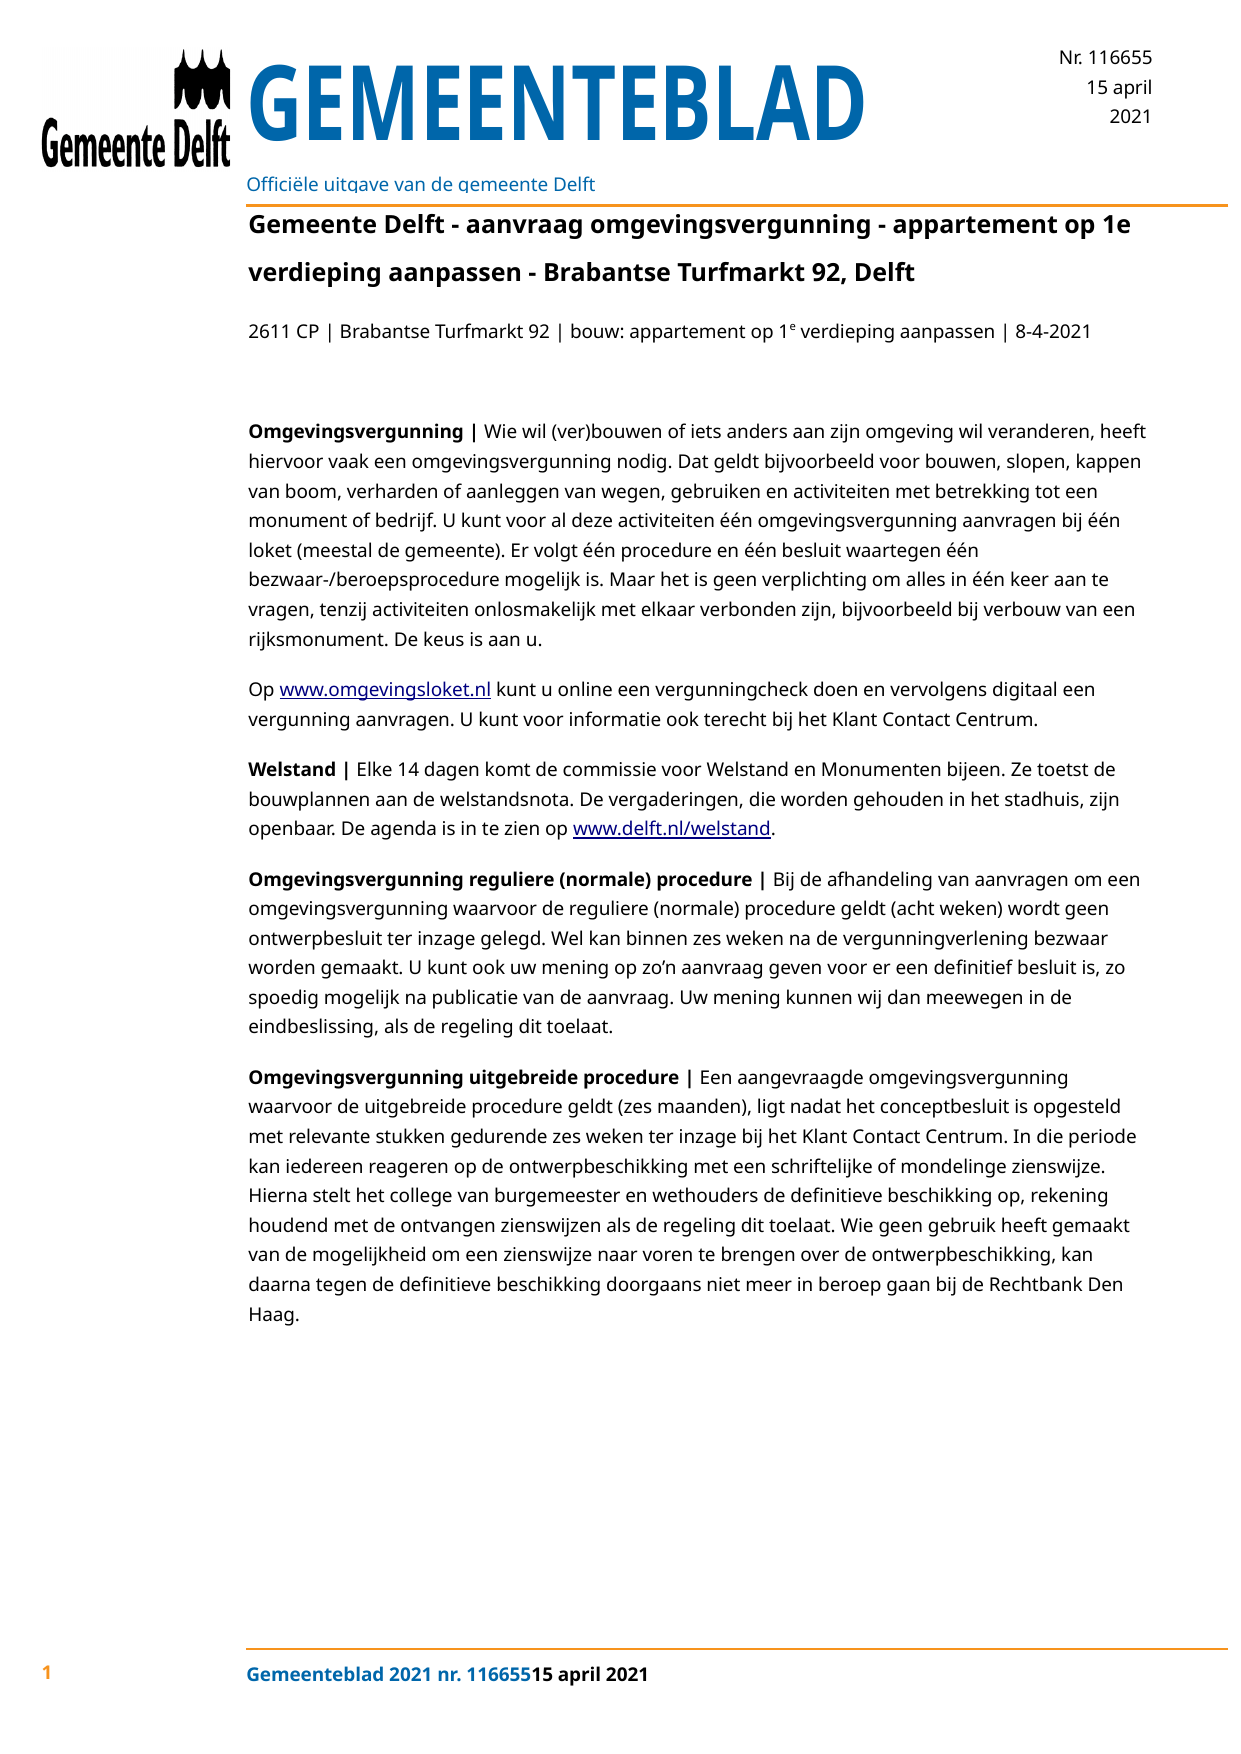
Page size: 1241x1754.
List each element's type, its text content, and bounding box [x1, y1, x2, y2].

text Welstand | Elke 14 dagen komt de commissie voor Welstand en Monumenten bijeen. Ze toetst de bouwplannen aan de welstandsnota. De vergaderingen, die worden gehouden in het stadhuis, zijn openbaar. De agenda is in te zien op www.delft.nl/welstand. [248, 756, 1152, 841]
text 2611 CP | Brabantse Turfmarkt 92 | bouw: appartement op 1e verdieping aanpassen | 8-4-2021 [248, 318, 1152, 344]
text Omgevingsvergunning | Wie wil (ver)bouwen of iets anders aan zijn omgeving wil veranderen, heeft hiervoor vaak een omgevingsvergunning nodig. Dat geldt bijvoorbeeld voor bouwen, slopen, kappen van boom, verharden of aanleggen van wegen, gebruiken en activiteiten met betrekking tot een monument of bedrijf. U kunt voor al deze activiteiten één omgevingsvergunning aanvragen bij één loket (meestal de gemeente). Er volgt één procedure en één besluit waartegen één bezwaar-/beroepsprocedure mogelijk is. Maar het is geen verplichting om alles in één keer aan te vragen, tenzij activiteiten onlosmakelijk met elkaar verbonden zijn, bijvoorbeeld bij verbouw van een rijksmonument. De keus is aan u. [248, 419, 1152, 652]
text Gemeente Delft - aanvraag omgevingsvergunning - appartement op 1e verdieping aanpassen - Brabantse Turfmarkt 92, Delft [248, 207, 1152, 288]
text Omgevingsvergunning reguliere (normale) procedure | Bij de afhandeling van aanvragen om een omgevingsvergunning waarvoor de reguliere (normale) procedure geldt (acht weken) wordt geen ontwerpbesluit ter inzage gelegd. Wel kan binnen zes weken na de vergunningverlening bezwaar worden gemaakt. U kunt ook uw mening op zo’n aanvraag geven voor er een definitief besluit is, zo spoedig mogelijk na publicatie van de aanvraag. Uw mening kunnen wij dan meewegen in de eindbeslissing, als de regeling dit toelaat. [248, 866, 1152, 1039]
picture [41, 47, 231, 172]
text Op www.omgevingsloket.nl kunt u online een vergunningcheck doen en vervolgens digitaal een vergunning aanvragen. U kunt voor informatie ook terecht bij het Klant Contact Centrum. [248, 676, 1152, 732]
text Omgevingsvergunning uitgebreide procedure | Een aangevraagde omgevingsvergunning waarvoor de uitgebreide procedure geldt (zes maanden), ligt nadat het conceptbesluit is opgesteld met relevante stukken gedurende zes weken ter inzage bij het Klant Contact Centrum. In die periode kan iedereen reageren op de ontwerpbeschikking met een schriftelijke of mondelinge zienswijze. Hierna stelt het college van burgemeester en wethouders de definitieve beschikking op, rekening houdend met de ontvangen zienswijzen als de regeling dit toelaat. Wie geen gebruik heeft gemaakt van de mogelijkheid om een zienswijze naar voren te brengen over de ontwerpbeschikking, kan daarna tegen de definitieve beschikking doorgaans niet meer in beroep gaan bij de Rechtbank Den Haag. [248, 1064, 1152, 1327]
